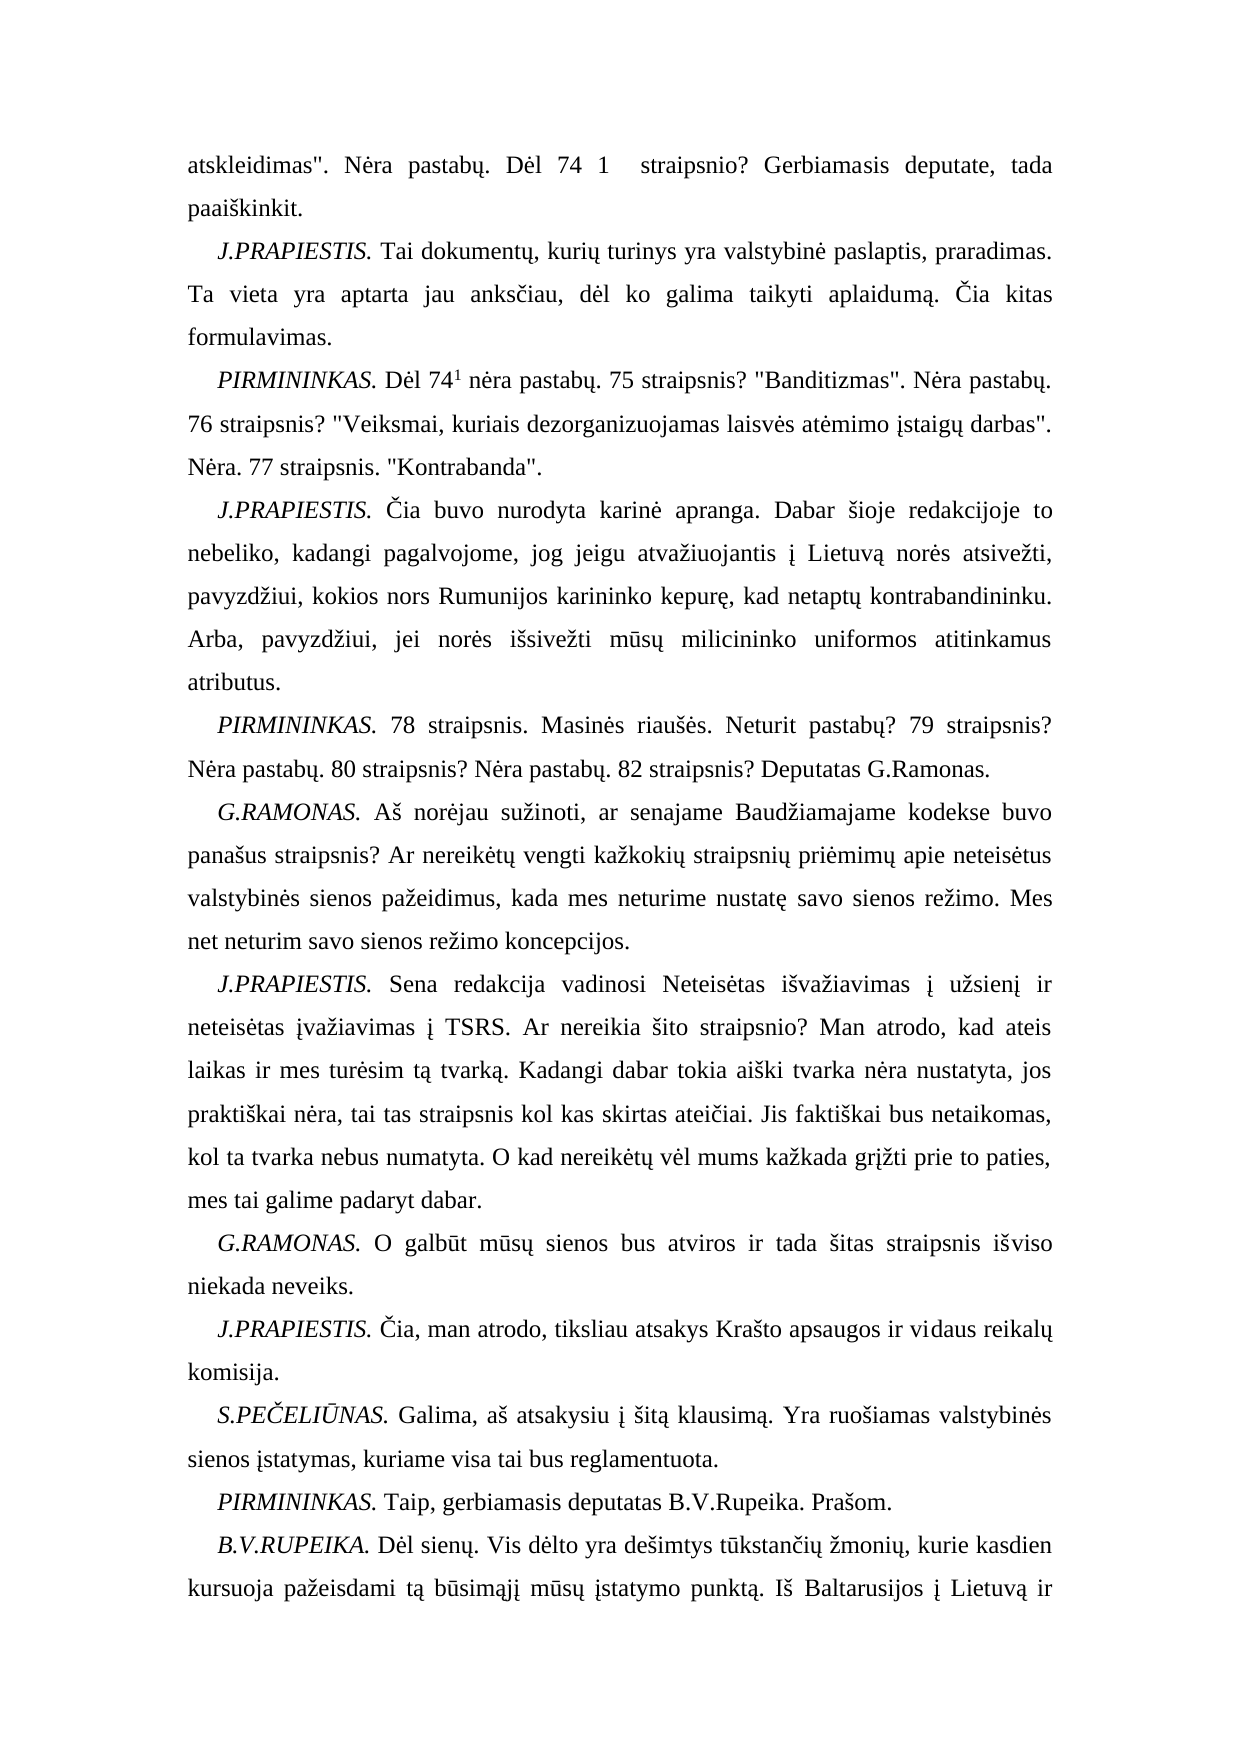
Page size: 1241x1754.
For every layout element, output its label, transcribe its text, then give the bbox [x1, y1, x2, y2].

text G.RAMONAS. O galbūt mūsų sienos bus atviros ir tada šitas straipsnis iš­viso niekada neveiks. [187, 1228, 1053, 1300]
text PIRMININKAS. Taip, gerbiamasis deputatas B.V.Rupeika. Prašom. [187, 1487, 1053, 1516]
text J.PRAPIESTIS. Čia, man atrodo, tiksliau atsakys Krašto apsaugos ir vi­daus reikalų komisija. [187, 1314, 1053, 1386]
text PIRMININKAS. Dėl 741 nėra pastabų. 75 straipsnis? "Banditizmas". Nėra pastabų. 76 straipsnis? "Veiksmai, kuriais dezorganizuojamas laisvės atėmimo įstaigų darbas". Nėra. 77 straipsnis. "Kontrabanda". [187, 366, 1053, 481]
text S.PEČELIŪNAS. Galima, aš atsakysiu į šitą klausimą. Yra ruošiamas valstybinės sienos įstatymas, kuriame visa tai bus reglamentuota. [187, 1401, 1053, 1472]
text J.PRAPIESTIS. Tai dokumentų, kurių turinys yra valstybinė paslaptis, praradimas. Ta vieta yra aptarta jau anksčiau, dėl ko galima taikyti aplaidu­mą. Čia kitas formulavimas. [187, 236, 1053, 351]
text G.RAMONAS. Aš norėjau sužinoti, ar senajame Baudžiamajame kodekse buvo panašus straipsnis? Ar nereikėtų vengti kažkokių straipsnių priėmimų apie neteisėtus valstybinės sienos pažeidimus, kada mes neturime nustatę ­savo sienos režimo. Mes net neturim savo sienos režimo koncepcijos. [187, 797, 1053, 955]
text J.PRAPIESTIS. Sena redakcija vadinosi Neteisėtas išvažiavimas į užsienį ir neteisėtas įvažiavimas į TSRS. Ar nereikia šito straipsnio? Man atrodo, kad ateis laikas ir mes turėsim tą tvarką. Kadangi dabar tokia aiški tvarka nėra nustatyta, jos praktiškai nėra, tai tas straipsnis kol kas skirtas ateičiai. Jis faktiškai bus netaikomas, kol ta tvarka nebus numatyta. O kad nereikėtų vėl mums kažkada grįžti prie to paties, mes tai galime padaryt dabar. [187, 969, 1053, 1214]
text B.V.RUPEIKA. Dėl sienų. Vis dėlto yra dešimtys tūkstančių žmonių, kurie kasdien kursuoja pažeisdami tą būsimąjį mūsų įstatymo punktą. Iš ­Baltarusijos į Lietuvą ir [187, 1530, 1053, 1602]
text PIRMININKAS. 78 straipsnis. Masinės riaušės. Neturit pastabų? 79 straipsnis? Nėra pastabų. 80 straipsnis? Nėra pastabų. 82 straipsnis? Depu­tatas G.Ramonas. ­ [187, 711, 1053, 782]
text atskleidimas". Nėra pastabų. Dėl 74 1 straipsnio? Gerbiama­sis deputate, tada paaiškinkit. [187, 150, 1053, 222]
text J.PRAPIESTIS. Čia buvo nurodyta karinė apranga. Dabar šioje redakcijo­je to nebeliko, kadangi pagalvojome, jog jeigu atvažiuojantis į Lietuvą norės atsivežti, pavyzdžiui, kokios nors Rumunijos karininko kepurę, kad netaptų kontrabandininku. Arba, pavyzdžiui, jei norės išsivežti mūsų milicininko uniformos atitinkamus atributus. [187, 495, 1053, 696]
